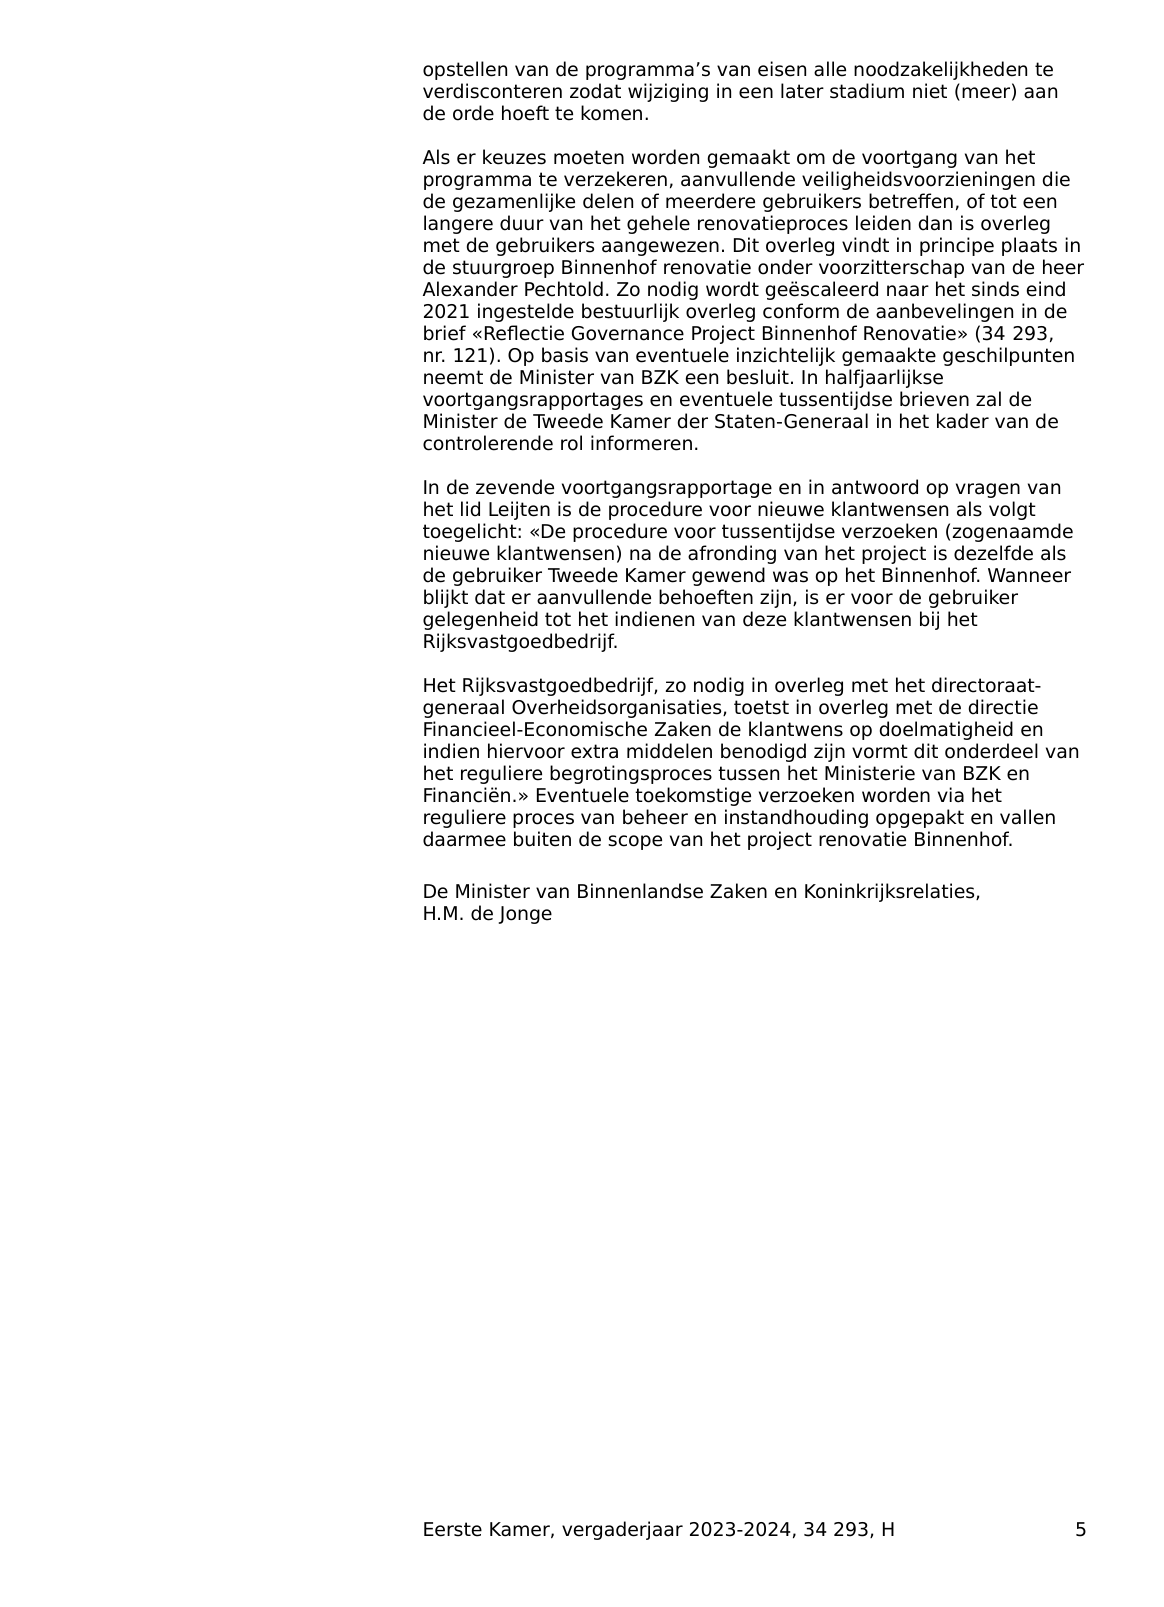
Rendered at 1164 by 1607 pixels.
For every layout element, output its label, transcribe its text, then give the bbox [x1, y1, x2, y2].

text De Minister van Binnenlandse Zaken en Koninkrijksrelaties, H.M. de Jonge [422, 881, 1087, 925]
text Het Rijksvastgoedbedrijf, zo nodig in overleg met het directoraat-generaal Overheidsorganisaties, toetst in overleg met de directie Financieel-Economische Zaken de klantwens op doelmatigheid en indien hiervoor extra middelen benodigd zijn vormt dit onderdeel van het reguliere begrotingsproces tussen het Ministerie van BZK en Financiën.» Eventuele toekomstige verzoeken worden via het reguliere proces van beheer en instandhouding opgepakt en vallen daarmee buiten de scope van het project renovatie Binnenhof. [422, 675, 1087, 851]
text In de zevende voortgangsrapportage en in antwoord op vragen van het lid Leijten is de procedure voor nieuwe klantwensen als volgt toegelicht: «De procedure voor tussentijdse verzoeken (zogenaamde nieuwe klantwensen) na de afronding van het project is dezelfde als de gebruiker Tweede Kamer gewend was op het Binnenhof. Wanneer blijkt dat er aanvullende behoeften zijn, is er voor de gebruiker gelegenheid tot het indienen van deze klantwensen bij het Rijksvastgoedbedrijf. [422, 477, 1087, 653]
text opstellen van de programma’s van eisen alle noodzakelijkheden te verdisconteren zodat wijziging in een later stadium niet (meer) aan de orde hoeft te komen. [422, 59, 1087, 125]
text Als er keuzes moeten worden gemaakt om de voortgang van het programma te verzekeren, aanvullende veiligheidsvoorzieningen die de gezamenlijke delen of meerdere gebruikers betreffen, of tot een langere duur van het gehele renovatieproces leiden dan is overleg met de gebruikers aangewezen. Dit overleg vindt in principe plaats in de stuurgroep Binnenhof renovatie onder voorzitterschap van de heer Alexander Pechtold. Zo nodig wordt geëscaleerd naar het sinds eind 2021 ingestelde bestuurlijk overleg conform de aanbevelingen in de brief «Reflectie Governance Project Binnenhof Renovatie» (34 293, nr. 121). Op basis van eventuele inzichtelijk gemaakte geschilpunten neemt de Minister van BZK een besluit. In halfjaarlijkse voortgangsrapportages en eventuele tussentijdse brieven zal de Minister de Tweede Kamer der Staten-Generaal in het kader van de controlerende rol informeren. [422, 147, 1087, 455]
